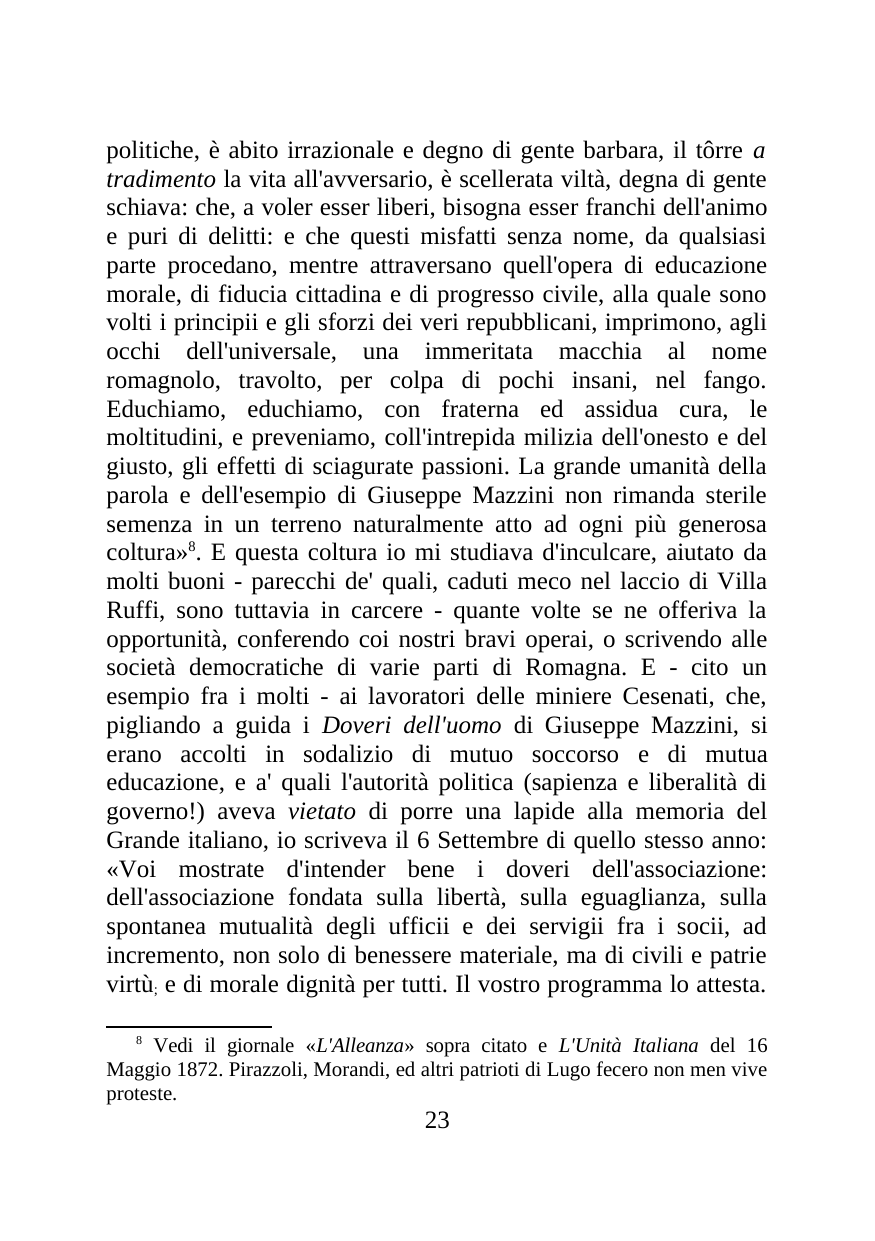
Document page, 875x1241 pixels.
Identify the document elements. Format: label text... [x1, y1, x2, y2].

text politiche, è abito irrazionale e degno di gente barbara, il tôrre a tradimento la vita all'avversario, è scellerata viltà, degna di gente schiava: che, a voler esser liberi, bisogna esser franchi dell'animo e puri di delitti: e che questi misfatti senza nome, da qualsiasi parte procedano, mentre attraversano quell'opera di educazione morale, di fiducia cittadina e di progresso civile, alla quale sono volti i principii e gli sforzi dei veri repubblicani, imprimono, agli occhi dell'universale, una immeritata macchia al nome romagnolo, travolto, per colpa di pochi insani, nel fango. Educhiamo, educhiamo, con fraterna ed assidua cura, le moltitudini, e preveniamo, coll'intrepida milizia dell'onesto e del giusto, gli effetti di sciagurate passioni. La grande umanità della parola e dell'esempio di Giuseppe Mazzini non rimanda sterile semenza in un terreno naturalmente atto ad ogni più generosa coltura». E questa coltura io mi studiava d'inculcare, aiutato da molti buoni - parecchi de' quali, caduti meco nel laccio di Villa Ruffi, sono tuttavia in carcere - quante volte se ne offeriva la opportunità, conferendo coi nostri bravi operai, o scrivendo alle società democratiche di varie parti di Romagna. E - cito un esempio fra i molti - ai lavoratori delle miniere Cesenati, che, pigliando a guida i Doveri dell'uomo di Giuseppe Mazzini, si erano accolti in sodalizio di mutuo soccorso e di mutua educazione, e a' quali l'autorità politica (sapienza e liberalità di governo!) aveva vietato di porre una lapide alla memoria del Grande italiano, io scriveva il 6 Settembre di quello stesso anno: «Voi mostrate d'intender bene i doveri dell'associazione: dell'associazione fondata sulla libertà, sulla eguaglianza, sulla spontanea mutualità degli ufficii e dei servigii fra i socii, ad incremento, non solo di benessere materiale, ma di civili e patrie virtù; e di morale dignità per tutti. Il vostro programma lo attesta. [106, 135, 768, 997]
text Vedi il giornale «L'Alleanza» sopra citato e L'Unità Italiana del 16 Maggio 1872. Pirazzoli, Morandi, ed altri patrioti di Lugo fecero non men vive proteste. [106, 1033, 768, 1105]
